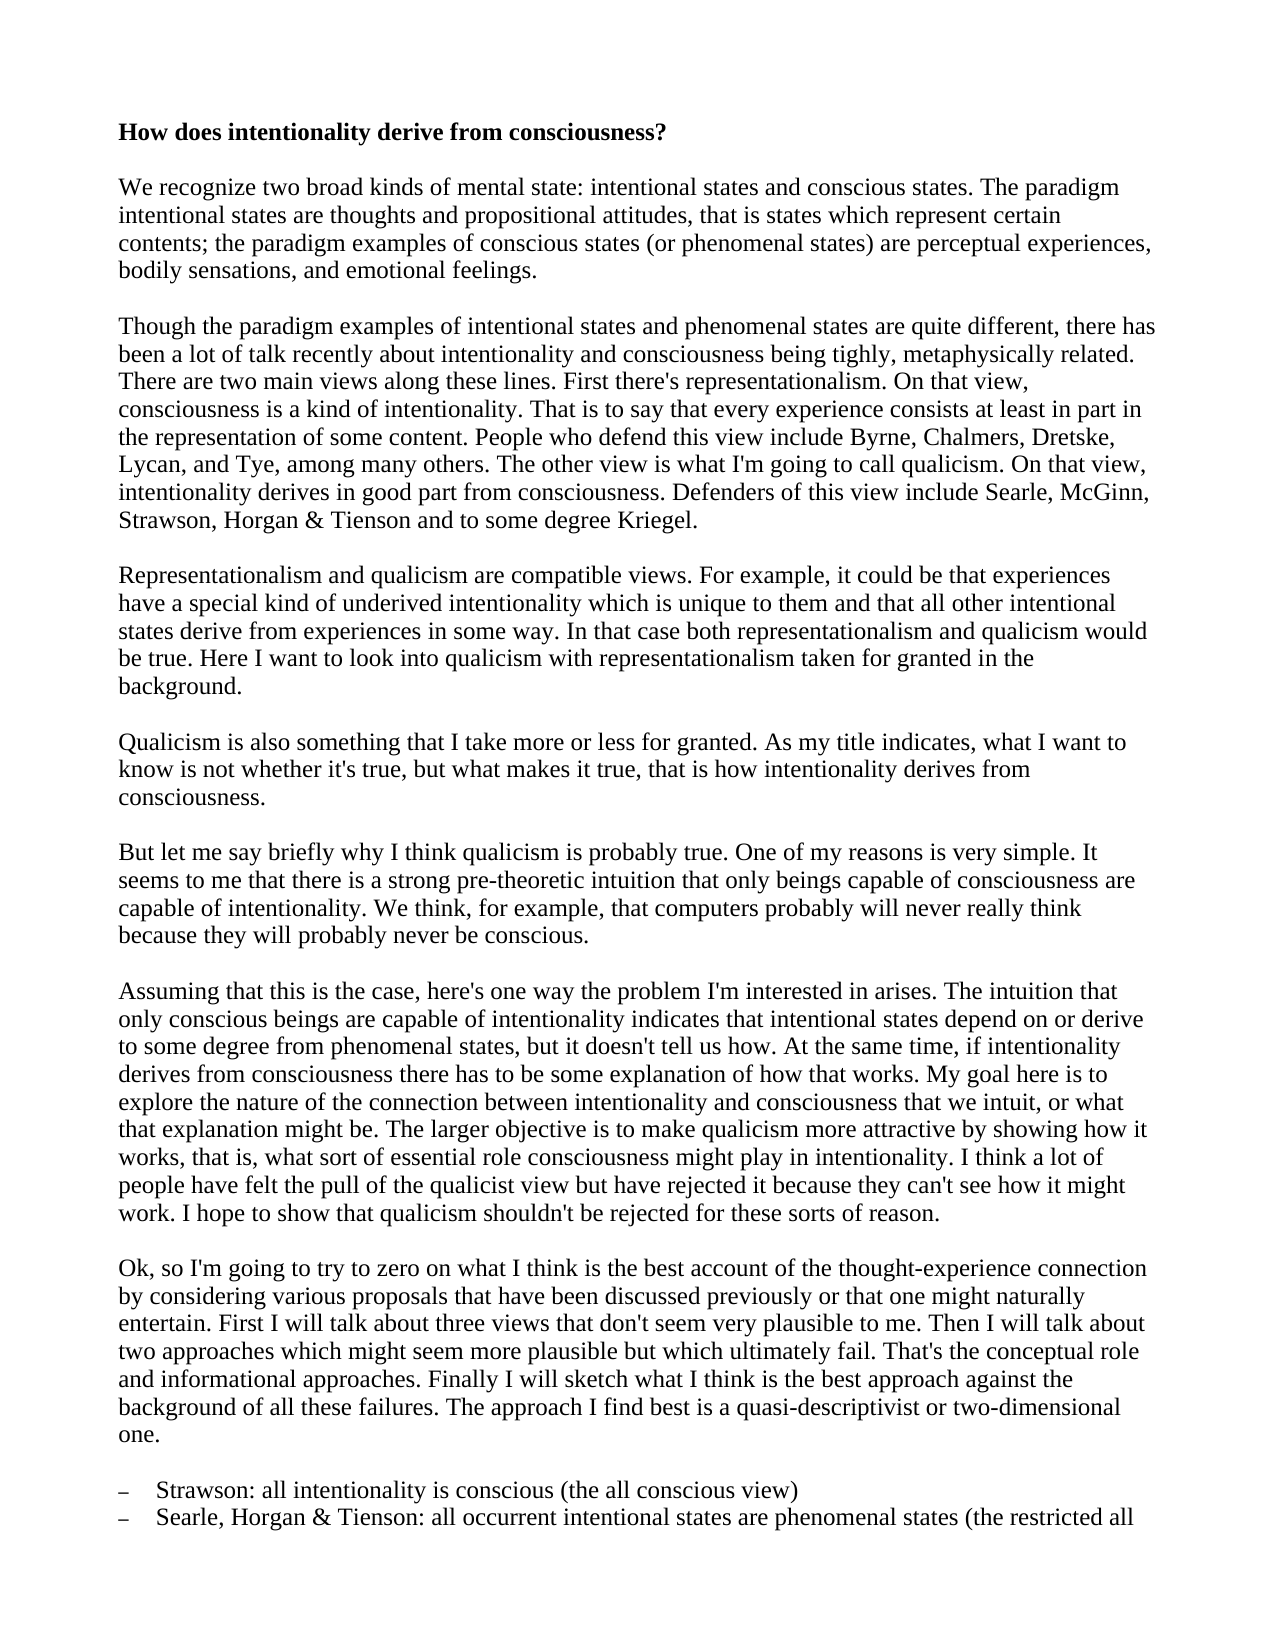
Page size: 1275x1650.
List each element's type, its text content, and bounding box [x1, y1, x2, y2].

text Representationalism and qualicism are compatible views. For example, it could be that experiences have a special kind of underived intentionality which is unique to them and that all other intentional states derive from experiences in some way. In that case both representationalism and qualicism would be true. Here I want to look into qualicism with representationalism taken for granted in the background. [118, 561, 1157, 700]
text Though the paradigm examples of intentional states and phenomenal states are quite different, there has been a lot of talk recently about intentionality and consciousness being tighly, metaphysically related. There are two main views along these lines. First there's representationalism. On that view, consciousness is a kind of intentionality. That is to say that every experience consists at least in part in the representation of some content. People who defend this view include Byrne, Chalmers, Dretske, Lycan, and Tye, among many others. The other view is what I'm going to call qualicism. On that view, intentionality derives in good part from consciousness. Defenders of this view include Searle, McGinn, Strawson, Horgan & Tienson and to some degree Kriegel. [118, 312, 1157, 534]
text Ok, so I'm going to try to zero on what I think is the best account of the thought-experience connection by considering various proposals that have been discussed previously or that one might naturally entertain. First I will talk about three views that don't seem very plausible to me. Then I will talk about two approaches which might seem more plausible but which ultimately fail. That's the conceptual role and informational approaches. Finally I will sketch what I think is the best approach against the background of all these failures. The approach I find best is a quasi-descriptivist or two-dimensional one. [118, 1254, 1157, 1448]
text Qualicism is also something that I take more or less for granted. As my title indicates, what I want to know is not whether it's true, but what makes it true, that is how intentionality derives from consciousness. [118, 728, 1157, 811]
text Assuming that this is the case, here's one way the problem I'm interested in arises. The intuition that only conscious beings are capable of intentionality indicates that intentional states depend on or derive to some degree from phenomenal states, but it doesn't tell us how. At the same time, if intentionality derives from consciousness there has to be some explanation of how that works. My goal here is to explore the nature of the connection between intentionality and consciousness that we intuit, or what that explanation might be. The larger objective is to make qualicism more attractive by showing how it works, that is, what sort of essential role consciousness might play in intentionality. I think a lot of people have felt the pull of the qualicist view but have rejected it because they can't see how it might work. I hope to show that qualicism shouldn't be rejected for these sorts of reason. [118, 977, 1157, 1226]
list Strawson: all intentionality is conscious (the all conscious view) [118, 1476, 1157, 1503]
text How does intentionality derive from consciousness? [118, 118, 1157, 146]
text But let me say briefly why I think qualicism is probably true. One of my reasons is very simple. It seems to me that there is a strong pre-theoretic intuition that only beings capable of consciousness are capable of intentionality. We think, for example, that computers probably will never really think because they will probably never be conscious. [118, 838, 1157, 949]
text We recognize two broad kinds of mental state: intentional states and conscious states. The paradigm intentional states are thoughts and propositional attitudes, that is states which represent certain contents; the paradigm examples of conscious states (or phenomenal states) are perceptual experiences, bodily sensations, and emotional feelings. [118, 173, 1157, 284]
list Searle, Horgan & Tienson: all occurrent intentional states are phenomenal states (the restricted all [118, 1503, 1157, 1531]
